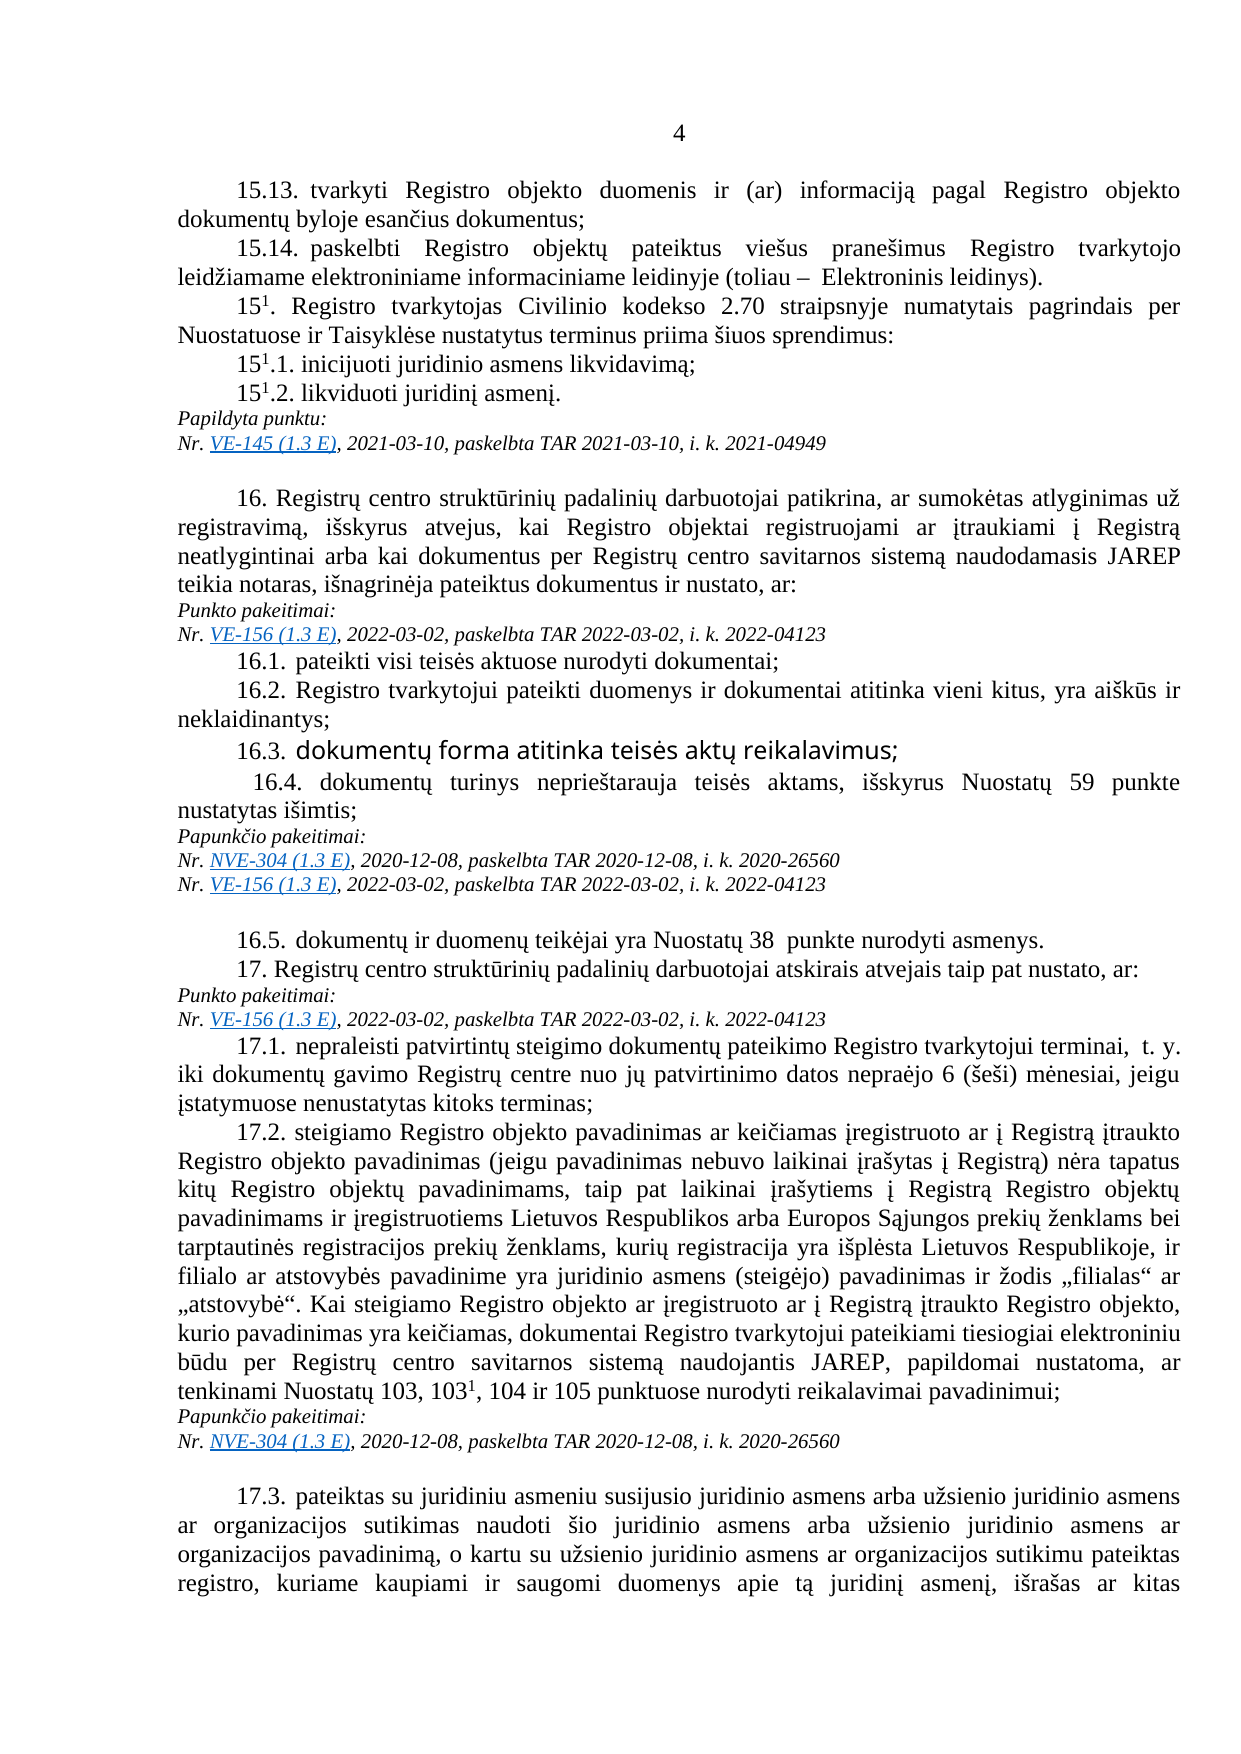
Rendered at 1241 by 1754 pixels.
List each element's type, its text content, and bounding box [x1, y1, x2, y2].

text Papunkčio pakeitimai: [177, 824, 1181, 848]
text Papildyta punktu: [177, 406, 1181, 430]
text 16.3. dokumentų forma atitinka teisės aktų reikalavimus; [177, 733, 1181, 767]
text Papunkčio pakeitimai: [177, 1404, 1181, 1428]
text Nr. NVE-304 (1.3 E), 2020-12-08, paskelbta TAR 2020-12-08, i. k. 2020-26560 [177, 848, 1181, 872]
text 151. Registro tvarkytojas Civilinio kodekso 2.70 straipsnyje numatytais pagrindais per Nuostatuose ir Taisyklėse nustatytus terminus priima šiuos sprendimus: [177, 291, 1181, 349]
text Nr. VE-156 (1.3 E), 2022-03-02, paskelbta TAR 2022-03-02, i. k. 2022-04123 [177, 1007, 1181, 1031]
text 16.5. dokumentų ir duomenų teikėjai yra Nuostatų 38 punkte nurodyti asmenys. [177, 925, 1181, 954]
text 17.1. nepraleisti patvirtintų steigimo dokumentų pateikimo Registro tvarkytojui terminai, t. y. iki dokumentų gavimo Registrų centre nuo jų patvirtinimo datos nepraėjo 6 (šeši) mėnesiai, jeigu įstatymuose nenustatytas kitoks terminas; [177, 1031, 1181, 1117]
text 16.2. Registro tvarkytojui pateikti duomenys ir dokumentai atitinka vieni kitus, yra aiškūs ir neklaidinantys; [177, 675, 1181, 733]
text 151.1. inicijuoti juridinio asmens likvidavimą; [177, 349, 1181, 378]
text Punkto pakeitimai: [177, 598, 1181, 622]
text Nr. NVE-304 (1.3 E), 2020-12-08, paskelbta TAR 2020-12-08, i. k. 2020-26560 [177, 1428, 1181, 1453]
text Nr. VE-145 (1.3 E), 2021-03-10, paskelbta TAR 2021-03-10, i. k. 2021-04949 [177, 430, 1181, 454]
text 151.2. likviduoti juridinį asmenį. [177, 378, 1181, 406]
text 16.1. pateikti visi teisės aktuose nurodyti dokumentai; [177, 646, 1181, 675]
text 15.14. paskelbti Registro objektų pateiktus viešus pranešimus Registro tvarkytojo leidžiamame elektroniniame informaciniame leidinyje (toliau – Elektroninis leidinys). [177, 233, 1181, 291]
text 16.4. dokumentų turinys neprieštarauja teisės aktams, išskyrus Nuostatų 59 punkte nustatytas išimtis; [177, 767, 1181, 824]
text 17. Registrų centro struktūrinių padalinių darbuotojai atskirais atvejais taip pat nustato, ar: [177, 954, 1181, 983]
text 17.3. pateiktas su juridiniu asmeniu susijusio juridinio asmens arba užsienio juridinio asmens ar organizacijos sutikimas naudoti šio juridinio asmens arba užsienio juridinio asmens ar organizacijos pavadinimą, o kartu su užsienio juridinio asmens ar organizacijos sutikimu pateiktas registro, kuriame kaupiami ir saugomi duomenys apie tą juridinį asmenį, išrašas ar kitas [177, 1481, 1181, 1596]
text 15.13. tvarkyti Registro objekto duomenis ir (ar) informaciją pagal Registro objekto dokumentų byloje esančius dokumentus; [177, 176, 1181, 233]
text Nr. VE-156 (1.3 E), 2022-03-02, paskelbta TAR 2022-03-02, i. k. 2022-04123 [177, 622, 1181, 646]
text 16. Registrų centro struktūrinių padalinių darbuotojai patikrina, ar sumokėtas atlyginimas už registravimą, išskyrus atvejus, kai Registro objektai registruojami ar įtraukiami į Registrą neatlygintinai arba kai dokumentus per Registrų centro savitarnos sistemą naudodamasis JAREP teikia notaras, išnagrinėja pateiktus dokumentus ir nustato, ar: [177, 483, 1181, 598]
text Punkto pakeitimai: [177, 983, 1181, 1007]
text Nr. VE-156 (1.3 E), 2022-03-02, paskelbta TAR 2022-03-02, i. k. 2022-04123 [177, 872, 1181, 896]
text 17.2. steigiamo Registro objekto pavadinimas ar keičiamas įregistruoto ar į Registrą įtraukto Registro objekto pavadinimas (jeigu pavadinimas nebuvo laikinai įrašytas į Registrą) nėra tapatus kitų Registro objektų pavadinimams, taip pat laikinai įrašytiems į Registrą Registro objektų pavadinimams ir įregistruotiems Lietuvos Respublikos arba Europos Sąjungos prekių ženklams bei tarptautinės registracijos prekių ženklams, kurių registracija yra išplėsta Lietuvos Respublikoje, ir filialo ar atstovybės pavadinime yra juridinio asmens (steigėjo) pavadinimas ir žodis „filialas“ ar „atstovybė“. Kai steigiamo Registro objekto ar įregistruoto ar į Registrą įtraukto Registro objekto, kurio pavadinimas yra keičiamas, dokumentai Registro tvarkytojui pateikiami tiesiogiai elektroniniu būdu per Registrų centro savitarnos sistemą naudojantis JAREP, papildomai nustatoma, ar tenkinami Nuostatų 103, 1031, 104 ir 105 punktuose nurodyti reikalavimai pavadinimui; [177, 1117, 1181, 1404]
